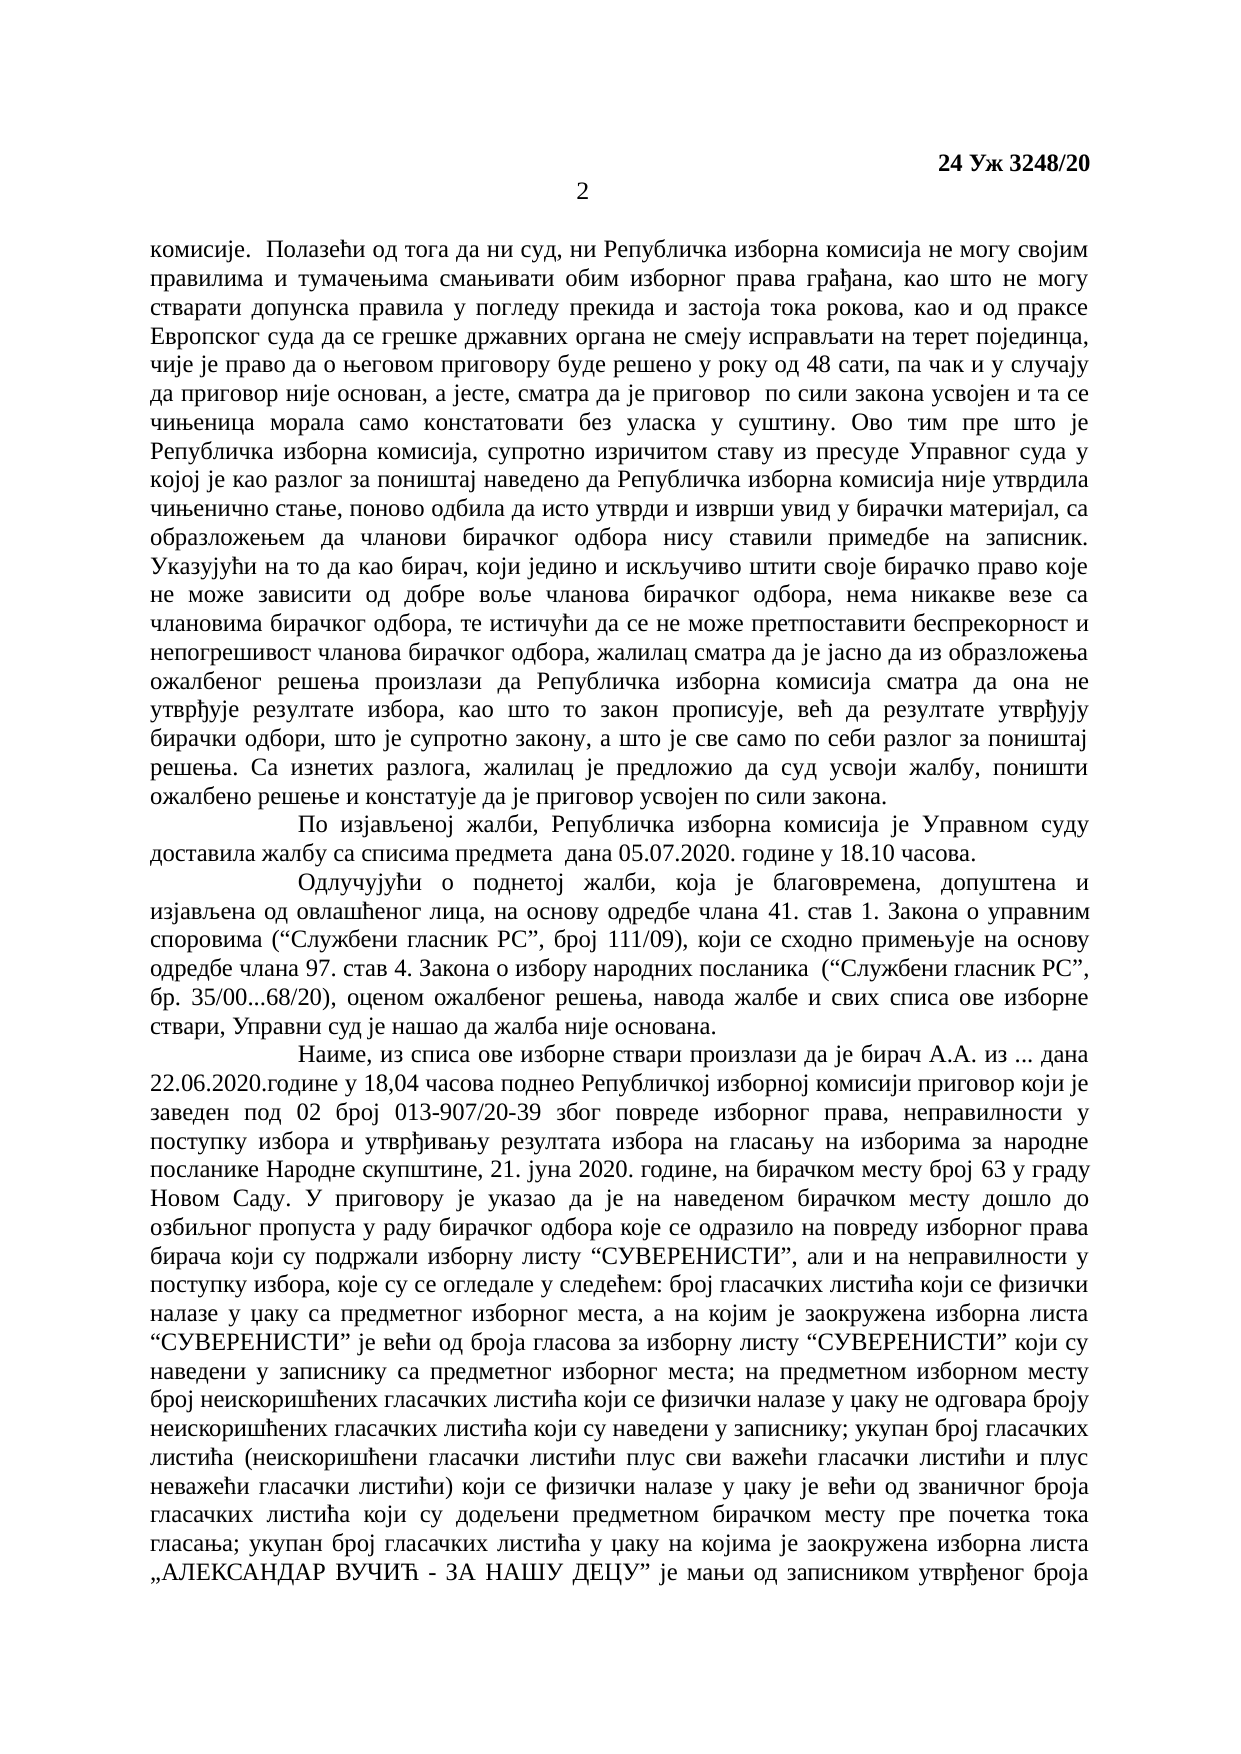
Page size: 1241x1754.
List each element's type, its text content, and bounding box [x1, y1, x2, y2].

text комисије. Полазећи од тога да ни суд, ни Републичка изборна комисија не могу својим правилима и тумачењима смањивати обим изборног права грађана, као што не могу стварати допунска правила у погледу прекида и застоја тока рокова, као и од праксе Европског суда да се грешке државних органа не смеју исправљати на терет појединца, чије је право да о његовом приговору буде решено у року од 48 сати, па чак и у случају да приговор није основан, а јесте, сматра да је приговор по сили закона усвојен и та се чињеница морала само констатовати без уласка у суштину. Ово тим пре што је Републичка изборна комисија, супротно изричитом ставу из пресуде Управног суда у којој је као разлог за поништај наведено да Републичка изборна комисија није утврдила чињенично стање, поново одбила да исто утврди и изврши увид у бирачки материјал, са образложењем да чланови бирачког одбора нису ставили примедбе на записник. Указујући на то да као бирач, који једино и искључиво штити своје бирачко право које не може зависити од добре воље чланова бирачког одбора, нема никакве везе са члановима бирачког одбора, те истичући да се не може претпоставити беспрекорност и непогрешивост чланова бирачког одбора, жалилац сматра да је јасно да из образложења ожалбеног решења произлази да Републичка изборна комисија сматра да она не утврђује резултате избора, као што то закон прописује, већ да резултате утврђују бирачки одбори, што је супротно закону, а што је све само по себи разлог за поништај решења. Са изнетих разлога, жалилац је предложио да суд усвоји жалбу, поништи ожалбено решење и констатује да је приговор усвојен по сили закона. [150, 234, 1090, 809]
text Наиме, из списа ове изборне ствари произлази да је бирач A.A. из ... дана 22.06.2020.године у 18,04 часова поднео Републичкој изборној комисији приговор који је заведен под 02 број 013-907/20-39 због повреде изборног права, неправилности у поступку избора и утврђивању резултата избора на гласању на изборима за народне посланике Народне скупштине, 21. јуна 2020. године, на бирачком месту број 63 у граду Новом Саду. У приговору је указао да је на наведеном бирачком месту дошло до озбиљног пропуста у раду бирачког одбора које се одразило на повреду изборног права бирача који су подржали изборну листу “СУВЕРЕНИСТИ”, али и на неправилности у поступку избора, које су се огледале у следећем: број гласачких листића који се физички налазе у џаку са предметног изборног места, а на којим је заокружена изборна листа “СУВЕРЕНИСТИ” је већи од броја гласова за изборну листу “СУВЕРЕНИСТИ” који су наведени у записнику са предметног изборног места; на предметном изборном месту број неискоришћених гласачких листића који се физички налазе у џаку не одговара броју неискоришћених гласачких листића који су наведени у записнику; укупан број гласачких листића (неискоришћени гласачки листићи плус сви важећи гласачки листићи и плус неважећи гласачки листићи) који се физички налазе у џаку је већи од званичног броја гласачких листића који су додељени предметном бирачком месту пре почетка тока гласања; укупан број гласачких листића у џаку на којима је заокружена изборна листа „АЛЕКСАНДАР ВУЧИЋ - ЗА НАШУ ДЕЦУ” је мањи од записником утврђеног броја [150, 1039, 1090, 1586]
text Одлучујући о поднетој жалби, која је благовремена, допуштена и изјављена од овлашћеног лица, на основу одредбе члана 41. став 1. Закона о управним споровима (“Службени гласник РС”, број 111/09), који се сходно примењује на основу одредбе члана 97. став 4. Закона о избору народних посланика (“Службени гласник РС”, бр. 35/00...68/20), оценом ожалбеног решења, навода жалбе и свих списа ове изборне ствари, Управни суд је нашао да жалба није основана. [150, 867, 1090, 1039]
text По изјављеној жалби, Републичка изборна комисија је Управном суду доставила жалбу са списима предмета дана 05.07.2020. године у 18.10 часова. [150, 809, 1090, 867]
